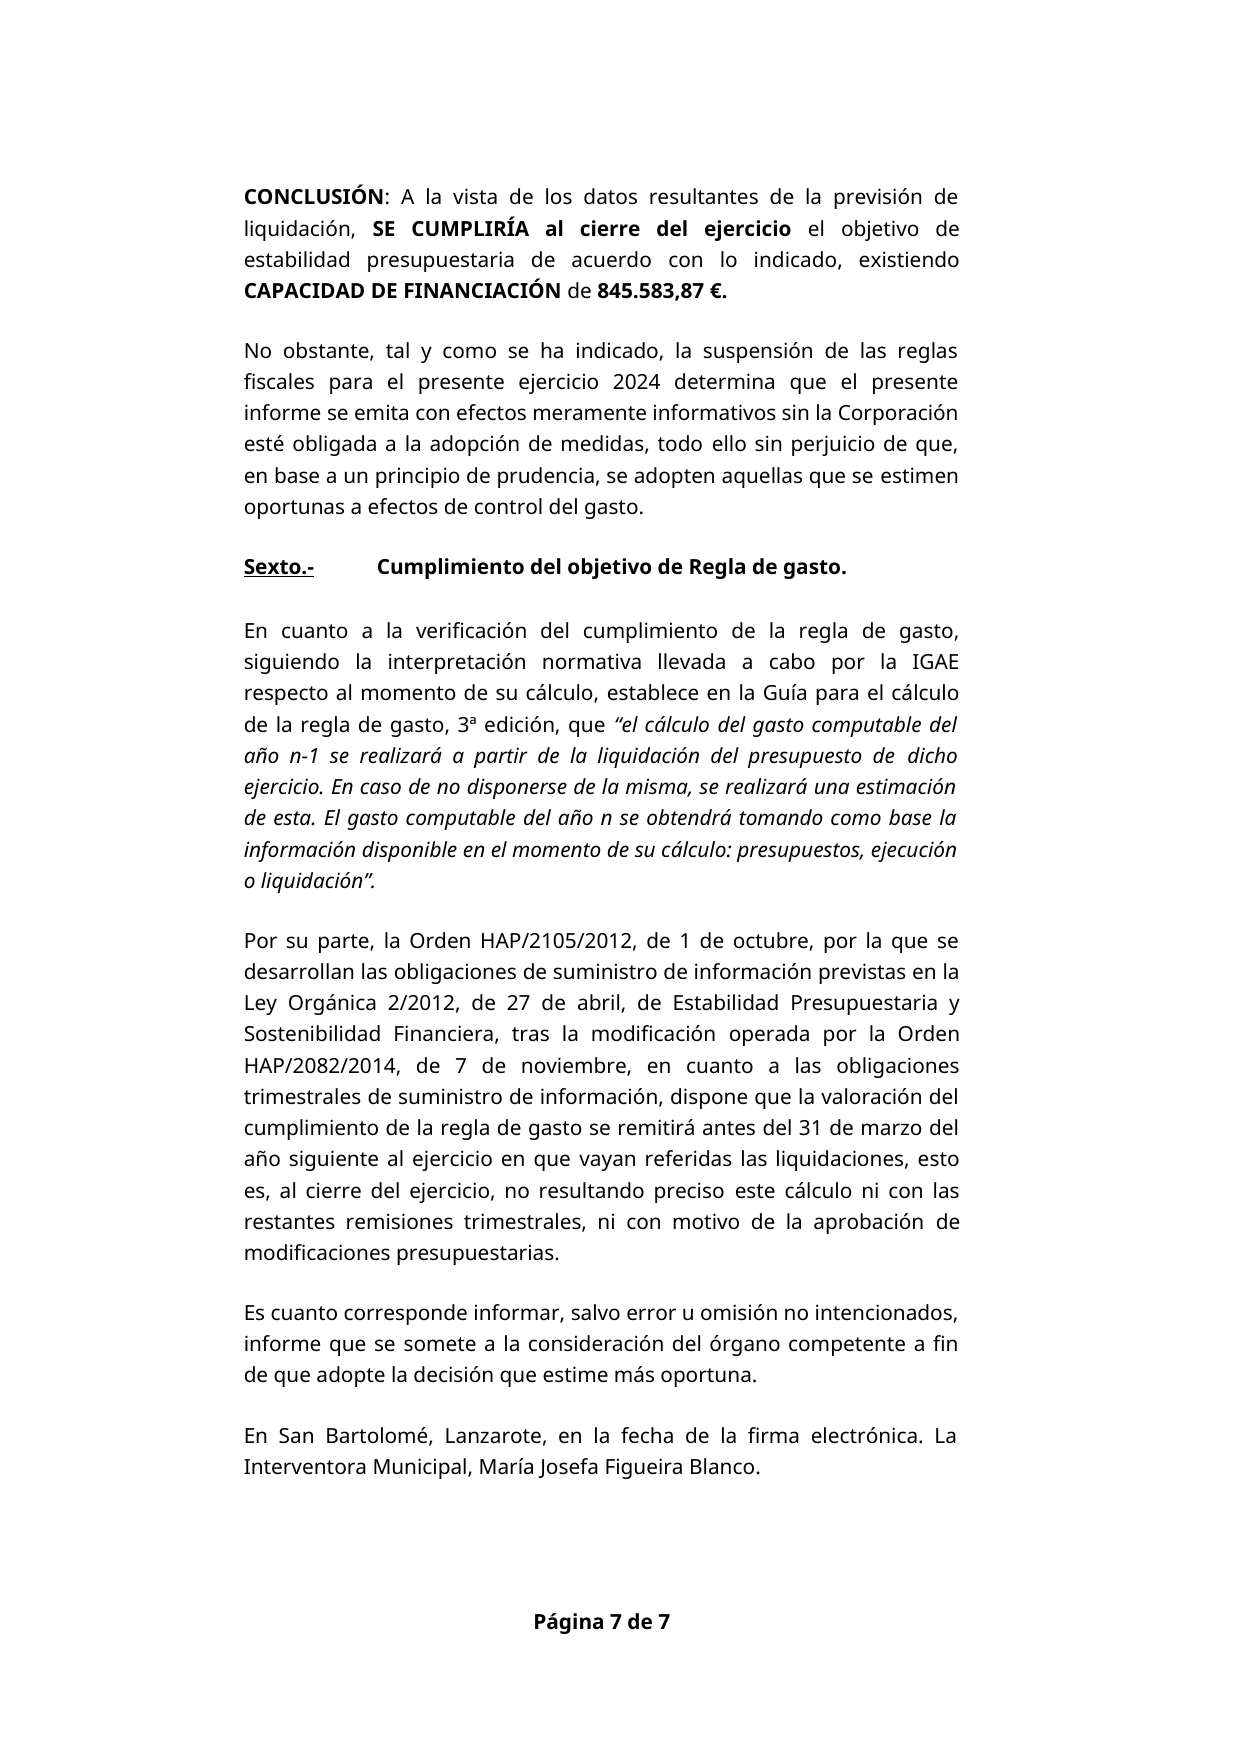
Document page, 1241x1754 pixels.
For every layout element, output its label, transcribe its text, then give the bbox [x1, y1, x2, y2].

text Es cuanto corresponde informar, salvo error u omisión no intencionados, informe que se somete a la consideración del órgano competente a fin de que adopte la decisión que estime más oportuna. [243, 1298, 959, 1389]
text No obstante, tal y como se ha indicado, la suspensión de las reglas fiscales para el presente ejercicio 2024 determina que el presente informe se emita con efectos meramente informativos sin la Corporación esté obligada a la adopción de medidas, todo ello sin perjuicio de que, en base a un principio de prudencia, se adopten aquellas que se estimen oportunas a efectos de control del gasto. [243, 336, 959, 521]
text En San Bartolomé, Lanzarote, en la fecha de la firma electrónica. La Interventora Municipal, María Josefa Figueira Blanco. [243, 1421, 958, 1481]
text En cuanto a la verificación del cumplimiento de la regla de gasto, siguiendo la interpretación normativa llevada a cabo por la IGAE respecto al momento de su cálculo, establece en la Guía para el cálculo de la regla de gasto, 3ª edición, que “el cálculo del gasto computable del año n-1 se realizará a partir de la liquidación del presupuesto de dicho ejercicio. En caso de no disponerse de la misma, se realizará una estimación de esta. El gasto computable del año n se obtendrá tomando como base la información disponible en el momento de su cálculo: presupuestos, ejecución o liquidación”. [243, 616, 960, 894]
text Página 7 de 7 [242, 1607, 961, 1636]
text Por su parte, la Orden HAP/2105/2012, de 1 de octubre, por la que se desarrollan las obligaciones de suministro de información previstas en la Ley Orgánica 2/2012, de 27 de abril, de Estabilidad Presupuestaria y Sostenibilidad Financiera, tras la modificación operada por la Orden HAP/2082/2014, de 7 de noviembre, en cuanto a las obligaciones trimestrales de suministro de información, dispone que la valoración del cumplimiento de la regla de gasto se remitirá antes del 31 de marzo del año siguiente al ejercicio en que vayan referidas las liquidaciones, esto es, al cierre del ejercicio, no resultando preciso este cálculo ni con las restantes remisiones trimestrales, ni con motivo de la aprobación de modificaciones presupuestarias. [243, 926, 960, 1267]
text Sexto.- Cumplimiento del objetivo de Regla de gasto. [243, 552, 1122, 580]
text CONCLUSIÓN: A la vista de los datos resultantes de la previsión de liquidación, SE CUMPLIRÍA al cierre del ejercicio el objetivo de estabilidad presupuestaria de acuerdo con lo indicado, existiendo CAPACIDAD DE FINANCIACIÓN de 845.583,87 €. [243, 182, 960, 305]
